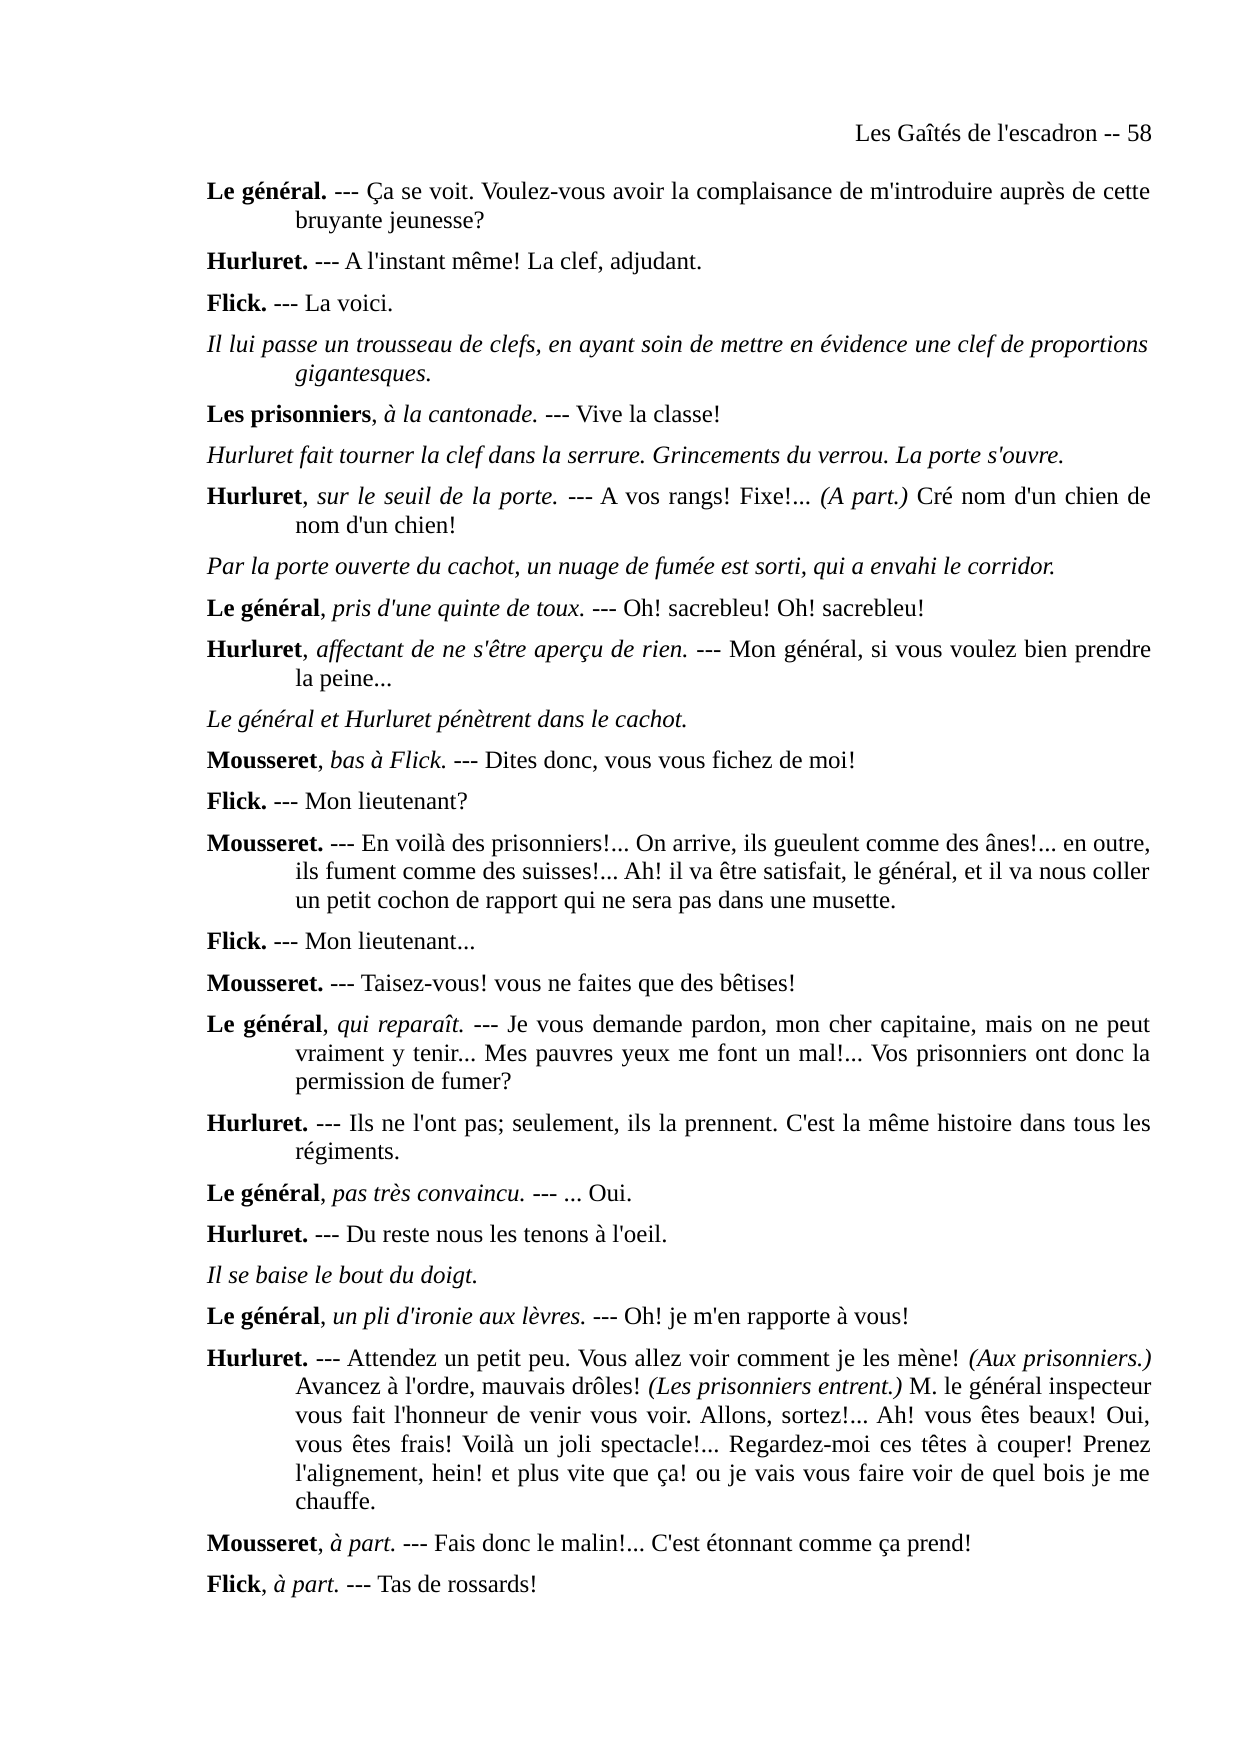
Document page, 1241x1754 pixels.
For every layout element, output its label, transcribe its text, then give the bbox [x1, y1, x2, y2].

text Hurluret. --- A l'instant même! La clef, adjudant. [207, 246, 1152, 275]
text Hurluret, sur le seuil de la porte. --- A vos rangs! Fixe!... (A part.) Cré nom d'un chien de nom d'un chien! [207, 481, 1152, 539]
text Il se baise le bout du doigt. [207, 1260, 1152, 1289]
text Le général et Hurluret pénètrent dans le cachot. [207, 704, 1152, 733]
text Il lui passe un trousseau de clefs, en ayant soin de mettre en évidence une clef de proportions gigantesques. [207, 329, 1152, 386]
text Les prisonniers, à la cantonade. --- Vive la classe! [207, 399, 1152, 428]
text Mousseret. --- En voilà des prisonniers!... On arrive, ils gueulent comme des ânes!... en outre, ils fument comme des suisses!... Ah! il va être satisfait, le général, et il va nous coller un petit cochon de rapport qui ne sera pas dans une musette. [207, 828, 1152, 914]
text Le général. --- Ça se voit. Voulez-vous avoir la complaisance de m'introduire auprès de cette bruyante jeunesse? [207, 176, 1152, 234]
text Flick. --- Mon lieutenant... [207, 926, 1152, 955]
text Le général, pris d'une quinte de toux. --- Oh! sacrebleu! Oh! sacrebleu! [207, 593, 1152, 621]
text Hurluret, affectant de ne s'être aperçu de rien. --- Mon général, si vous voulez bien prendre la peine... [207, 634, 1152, 691]
text Flick, à part. --- Tas de rossards! [207, 1569, 1152, 1598]
text Flick. --- Mon lieutenant? [207, 786, 1152, 815]
text Mousseret. --- Taisez-vous! vous ne faites que des bêtises! [207, 968, 1152, 996]
text Hurluret. --- Du reste nous les tenons à l'oeil. [207, 1219, 1152, 1248]
text Mousseret, à part. --- Fais donc le malin!... C'est étonnant comme ça prend! [207, 1528, 1152, 1556]
text Hurluret. --- Attendez un petit peu. Vous allez voir comment je les mène! (Aux prisonniers.) Avancez à l'ordre, mauvais drôles! (Les prisonniers entrent.) M. le général inspecteur vous fait l'honneur de venir vous voir. Allons, sortez!... Ah! vous êtes beaux! Oui, vous êtes frais! Voilà un joli spectacle!... Regardez-moi ces têtes à couper! Prenez l'alignement, hein! et plus vite que ça! ou je vais vous faire voir de quel bois je me chauffe. [207, 1343, 1152, 1515]
text Le général, qui reparaît. --- Je vous demande pardon, mon cher capitaine, mais on ne peut vraiment y tenir... Mes pauvres yeux me font un mal!... Vos prisonniers ont donc la permission de fumer? [207, 1009, 1152, 1095]
text Flick. --- La voici. [207, 288, 1152, 316]
text Le général, pas très convaincu. --- ... Oui. [207, 1178, 1152, 1206]
text Hurluret fait tourner la clef dans la serrure. Grincements du verrou. La porte s'ouvre. [207, 440, 1152, 469]
text Mousseret, bas à Flick. --- Dites donc, vous vous fichez de moi! [207, 745, 1152, 774]
text Le général, un pli d'ironie aux lèvres. --- Oh! je m'en rapporte à vous! [207, 1301, 1152, 1330]
text Hurluret. --- Ils ne l'ont pas; seulement, ils la prennent. C'est la même histoire dans tous les régiments. [207, 1108, 1152, 1165]
text Par la porte ouverte du cachot, un nuage de fumée est sorti, qui a envahi le corridor. [207, 551, 1152, 580]
